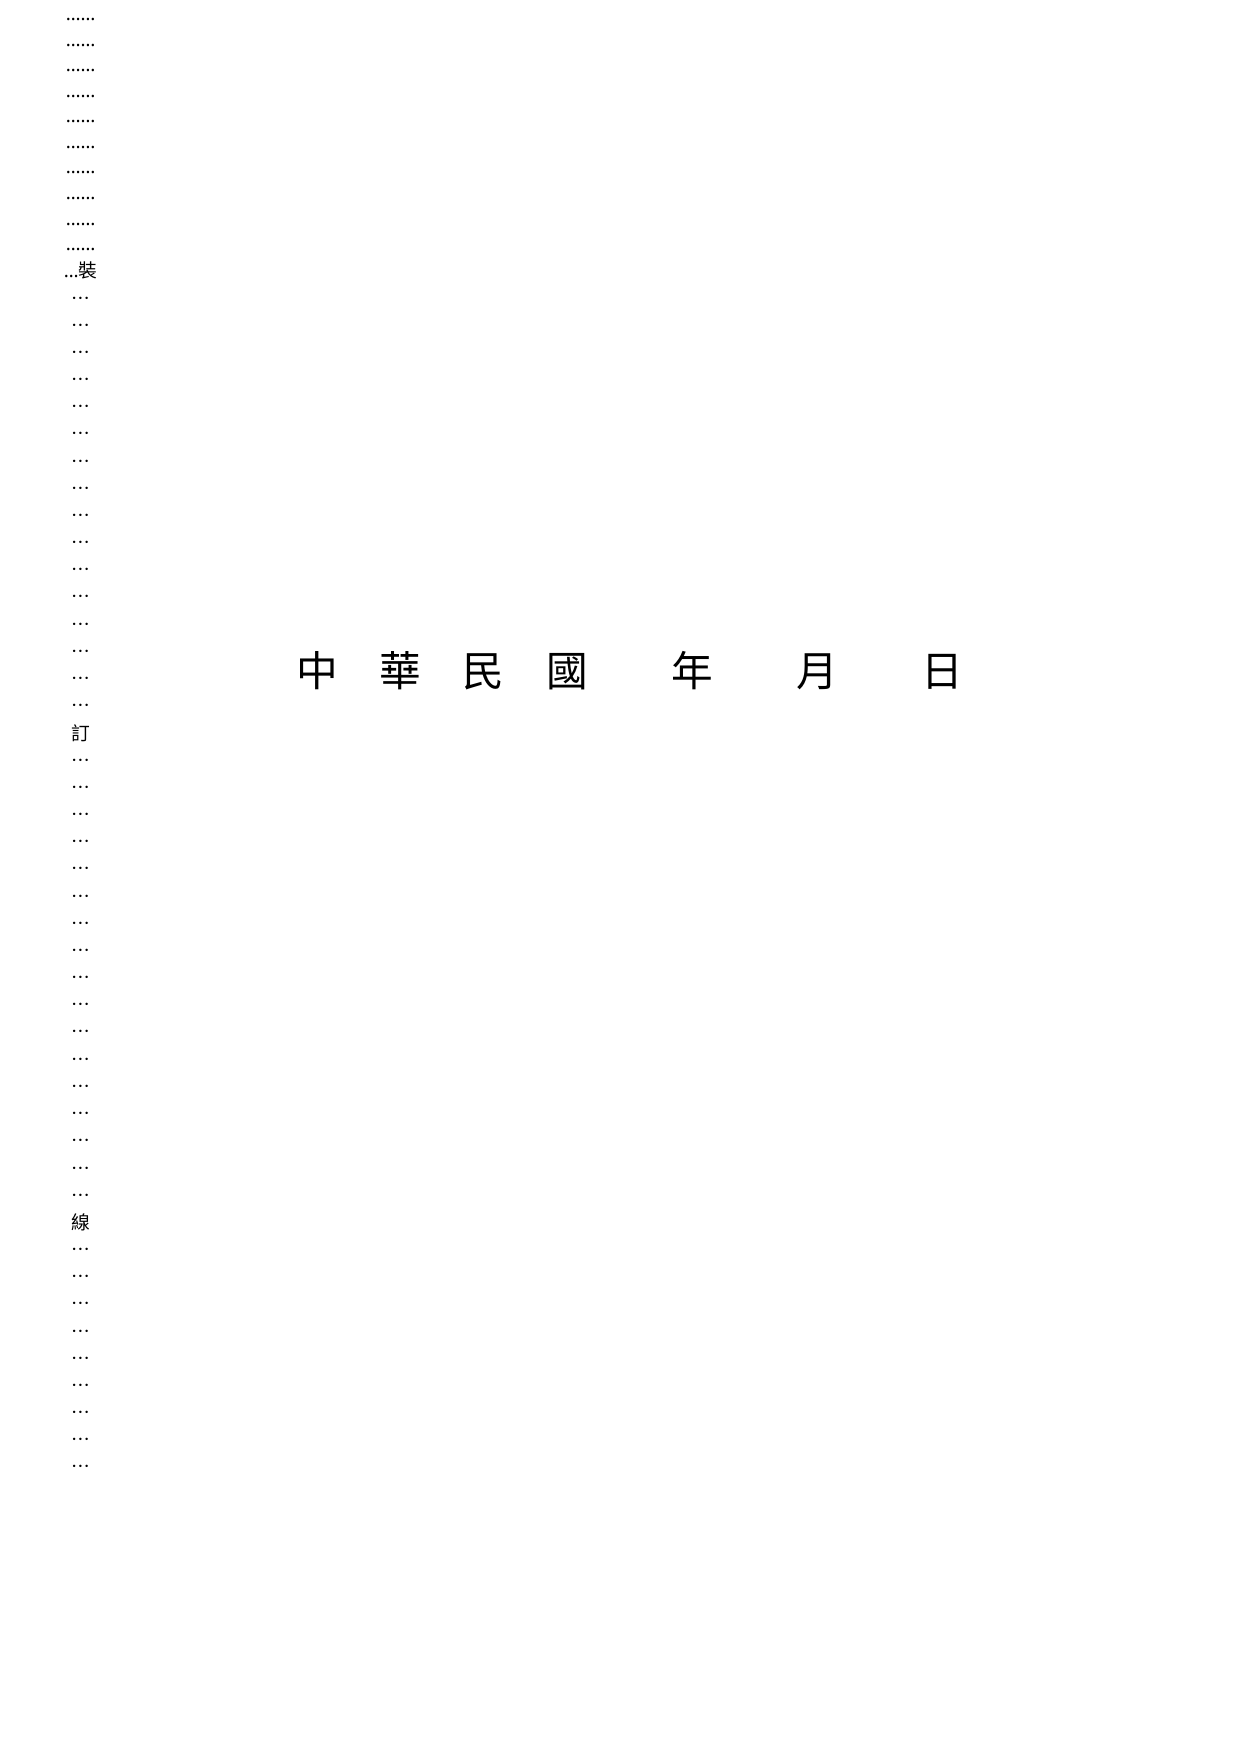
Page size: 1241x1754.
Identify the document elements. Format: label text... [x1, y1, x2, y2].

text 中 華 民 國 年 月 日 [148, 627, 1110, 689]
